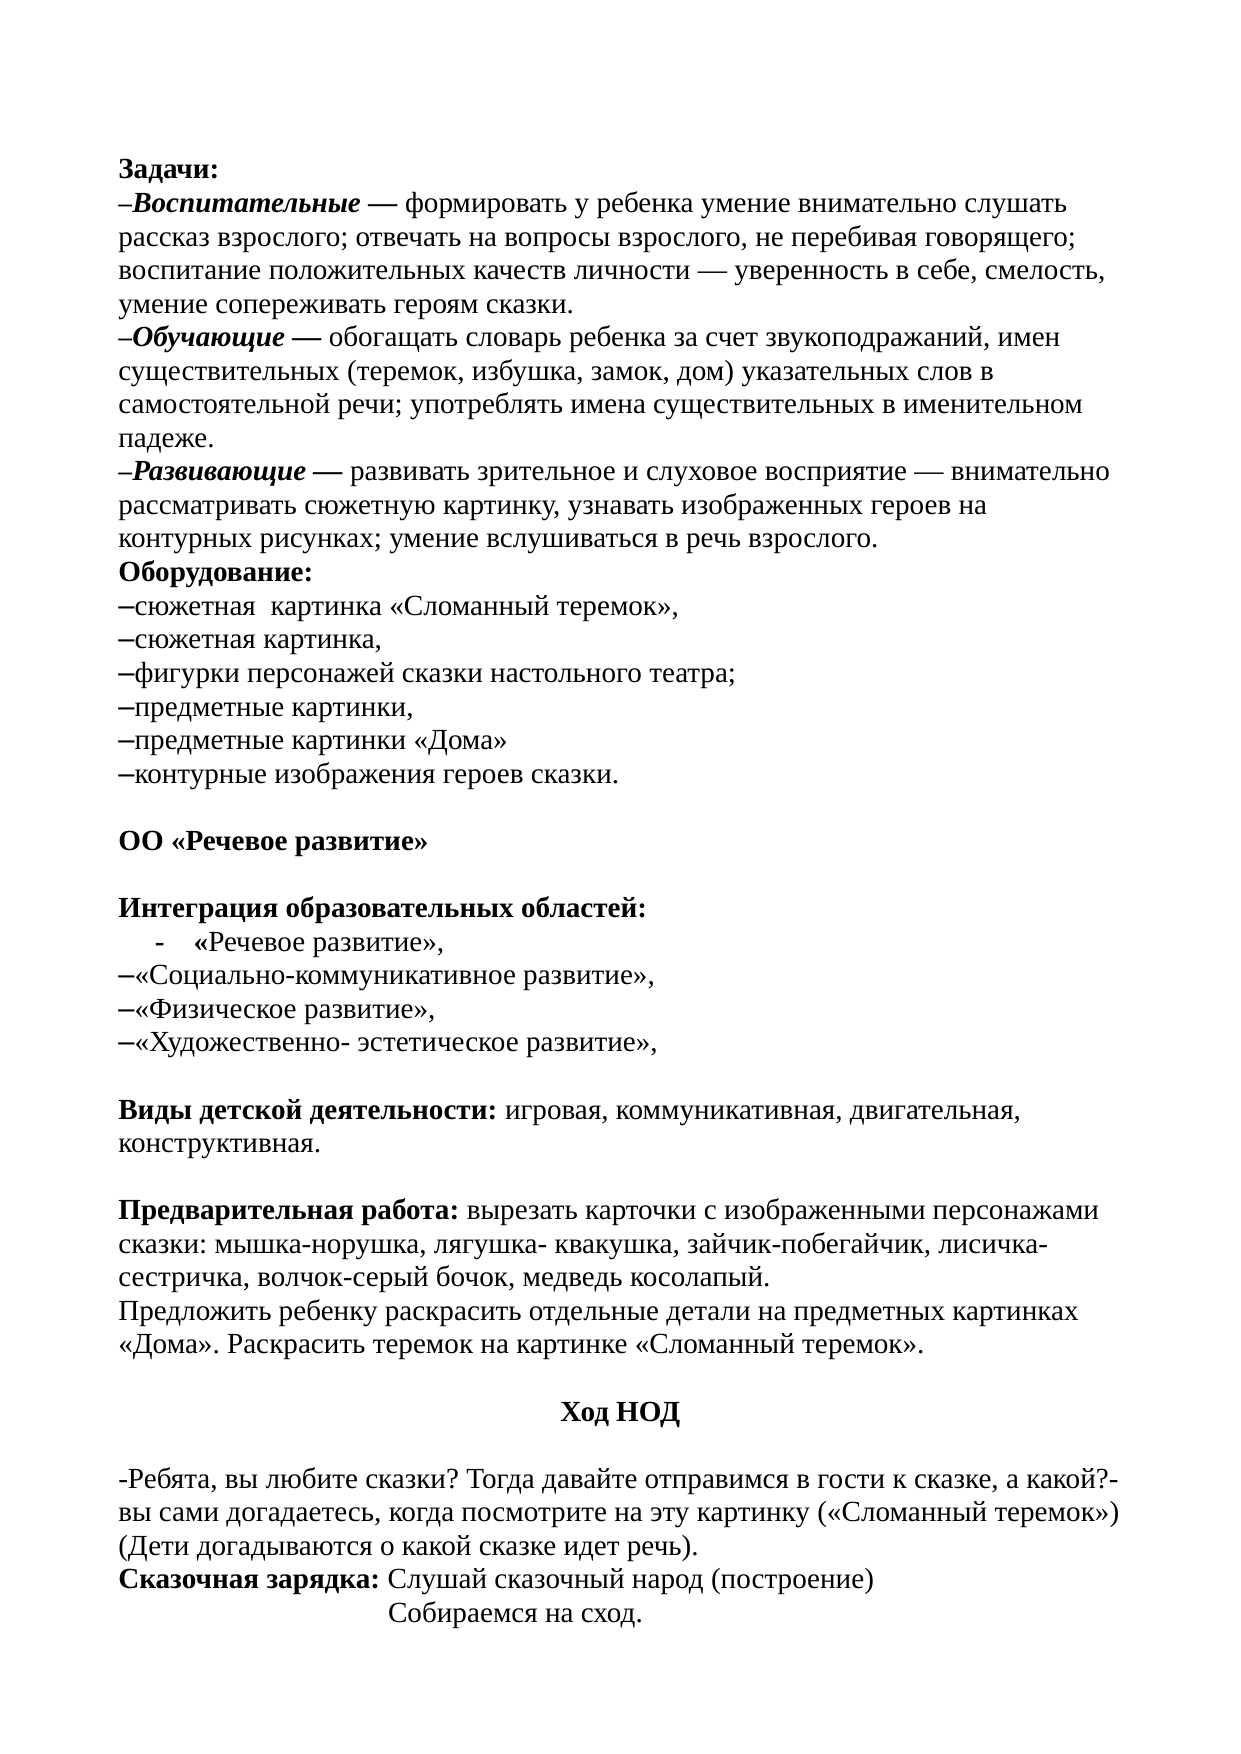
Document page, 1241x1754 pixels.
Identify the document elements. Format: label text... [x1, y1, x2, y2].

text -Ребята, вы любите сказки? Тогда давайте отправимся в гости к сказке, а какой?-вы сами догадаетесь, когда посмотрите на эту картинку («Сломанный теремок») [118, 1461, 1122, 1528]
text - «Речевое развитие», [118, 924, 1122, 957]
text Собираемся на сход. [118, 1595, 1122, 1628]
list сюжетная картинка, [118, 621, 1122, 655]
text Предложить ребенку раскрасить отдельные детали на предметных картинках «Дома». Раскрасить теремок на картинке «Сломанный теремок». [118, 1293, 1122, 1360]
list предметные картинки «Дома» [118, 722, 1122, 756]
text Сказочная зарядка: Слушай сказочный народ (построение) [118, 1561, 1122, 1595]
text Оборудование: [118, 554, 1122, 588]
text (Дети догадываются о какой сказке идет речь). [118, 1528, 1122, 1561]
list фигурки персонажей сказки настольного театра; [118, 655, 1122, 689]
list Развивающие — развивать зрительное и слуховое восприятие — внимательно рассматривать сюжетную картинку, узнавать изображенных героев на контурных рисунках; умение вслушиваться в речь взрослого. [118, 453, 1122, 554]
text Предварительная работа: вырезать карточки с изображенными персонажами сказки: мышка-норушка, лягушка- квакушка, зайчик-побегайчик, лисичка-сестричка, волчок-серый бочок, медведь косолапый. [118, 1192, 1122, 1293]
list Воспитательные — формировать у ребенка умение внимательно слушать рассказ взрослого; отвечать на вопросы взрослого, не перебивая говорящего; воспитание положительных качеств личности — уверенность в себе, смелость, умение сопереживать героям сказки. [118, 185, 1122, 319]
list «Художественно- эстетическое развитие», [118, 1024, 1122, 1058]
text Виды детской деятельности: игровая, коммуникативная, двигательная, конструктивная. [118, 1092, 1122, 1159]
list предметные картинки, [118, 689, 1122, 722]
text ОО «Речевое развитие» [118, 823, 1122, 857]
text Ход НОД [118, 1394, 1122, 1427]
text Интеграция образовательных областей: [118, 890, 1122, 924]
list Обучающие — обогащать словарь ребенка за счет звукоподражаний, имен существительных (теремок, избушка, замок, дом) указательных слов в самостоятельной речи; употреблять имена существительных в именительном падеже. [118, 319, 1122, 453]
list сюжетная картинка «Сломанный теремок», [118, 588, 1122, 621]
list «Социально-коммуникативное развитие», [118, 957, 1122, 991]
list контурные изображения героев сказки. [118, 756, 1122, 789]
list «Физическое развитие», [118, 991, 1122, 1024]
text Задачи: [118, 152, 1122, 185]
